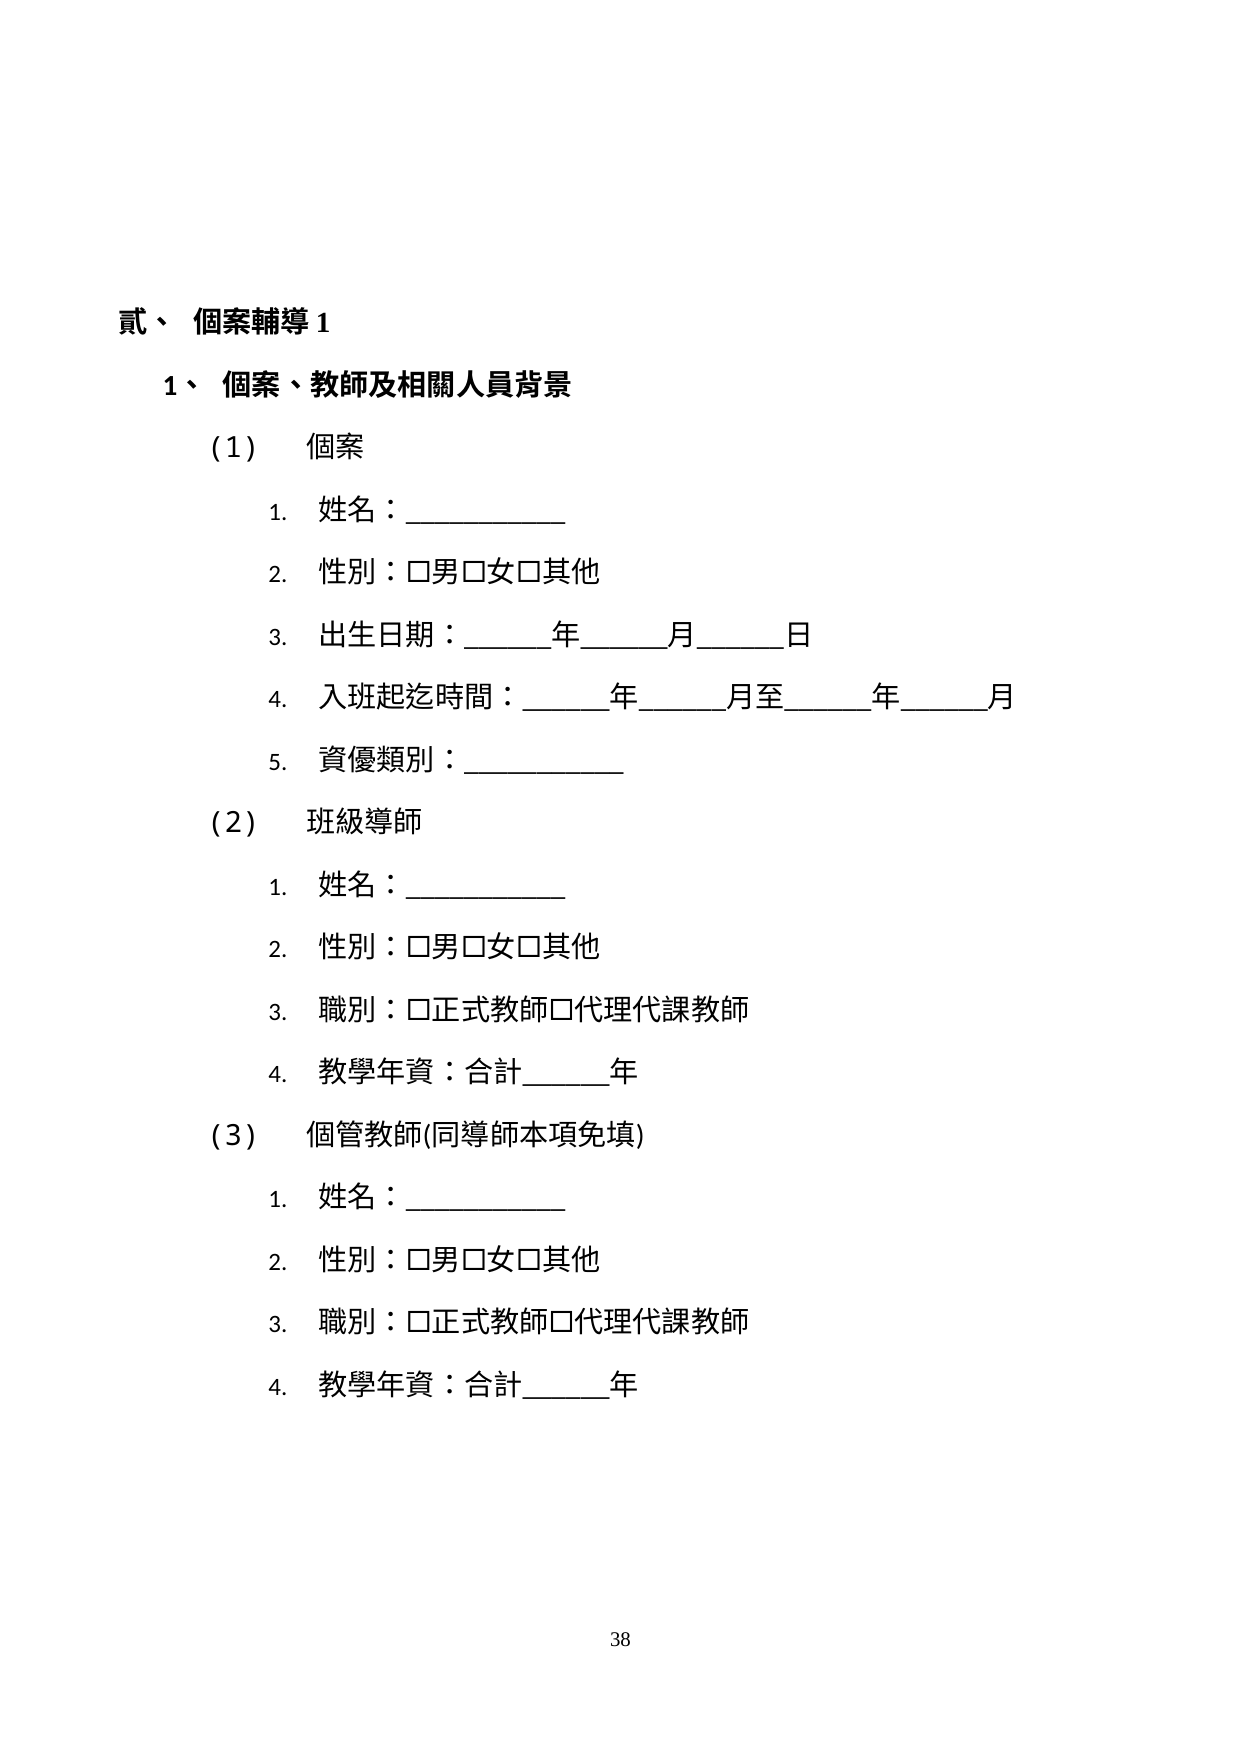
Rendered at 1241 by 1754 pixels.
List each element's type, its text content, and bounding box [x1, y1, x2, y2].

list 職別：正式教師代理代課教師 [268, 966, 1122, 1028]
list 個案輔導1 [118, 278, 1122, 341]
list 職別：正式教師代理代課教師 [268, 1278, 1122, 1341]
list 姓名：___________ [268, 466, 1122, 528]
list 性別：男女其他 [268, 1216, 1122, 1278]
list 教學年資：合計______年 [268, 1341, 1122, 1403]
list 姓名：___________ [268, 841, 1122, 903]
list 資優類別：___________ [268, 716, 1122, 778]
list 出生日期：______年______月______日 [268, 591, 1122, 653]
list 姓名：___________ [268, 1153, 1122, 1216]
list 個管教師(同導師本項免填) [207, 1091, 1122, 1153]
list 入班起迄時間：______年______月至______年______月 [268, 653, 1122, 716]
list 性別：男女其他 [268, 903, 1122, 966]
list 教學年資：合計______年 [268, 1028, 1122, 1091]
list 性別：男女其他 [268, 528, 1122, 591]
list 班級導師 [207, 778, 1122, 841]
list 個案、教師及相關人員背景 [162, 341, 1122, 403]
list 個案 [207, 403, 1122, 466]
